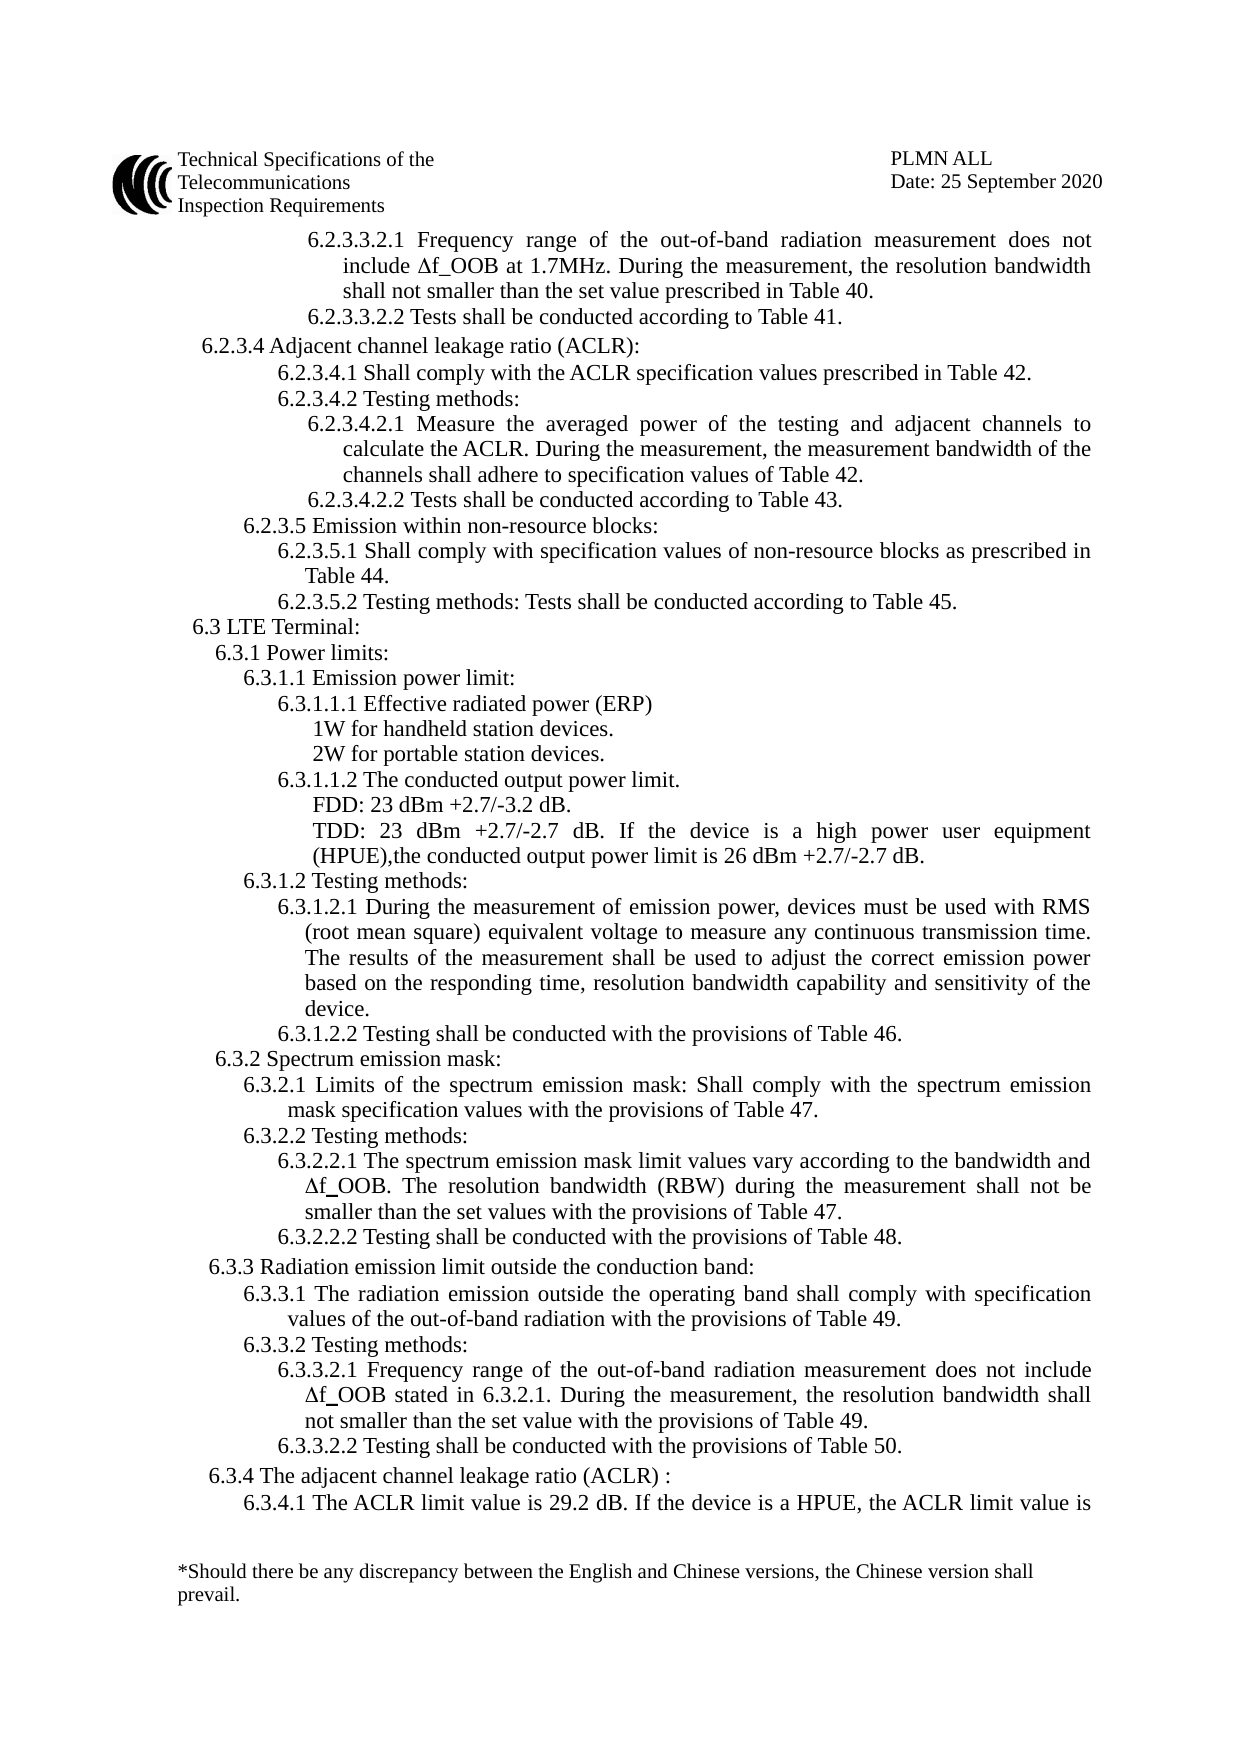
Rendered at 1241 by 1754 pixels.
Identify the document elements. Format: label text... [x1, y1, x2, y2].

text 6.3.1.1.1 Effective radiated power (ERP) [277, 691, 1092, 716]
text 6.3.3.2 Testing methods: [243, 1332, 1092, 1357]
text 6.2.3.5 Emission within non-resource blocks: [243, 513, 1092, 538]
subtitle 6.2.3.4 Adjacent channel leakage ratio (ACLR): [201, 333, 1092, 359]
text 6.3.1.1.2 The conducted output power limit. [277, 767, 1092, 792]
subtitle 6.3.4 The adjacent channel leakage ratio (ACLR) : [208, 1463, 1092, 1488]
text 6.2.3.3.2.1 Frequency range of the out-of-band radiation measurement does not include f_OOB at 1.7MHz. During the measurement, the resolution bandwidth shall not smaller than the set value prescribed in Table 40. [307, 227, 1092, 304]
text 6.3.1 Power limits: [215, 640, 1092, 665]
text 6.3.1.2.1 During the measurement of emission power, devices must be used with RMS (root mean square) equivalent voltage to measure any continuous transmission time. The results of the measurement shall be used to adjust the correct emission power based on the responding time, resolution bandwidth capability and sensitivity of the device. [277, 894, 1092, 1021]
text 6.3.3.2.1 Frequency range of the out-of-band radiation measurement does not include f_OOB stated in 6.3.2.1. During the measurement, the resolution bandwidth shall not smaller than the set value with the provisions of Table 49. [277, 1357, 1092, 1433]
text 6.2.3.4.2 Testing methods: [277, 386, 1092, 411]
text TDD: 23 dBm +2.7/-2.7 dB. If the device is a high power user equipment (HPUE),the conducted output power limit is 26 dBm +2.7/-2.7 dB. [312, 818, 1092, 868]
text 6.2.3.3.2.2 Tests shall be conducted according to Table 41. [307, 304, 1092, 329]
subtitle 6.3.3 Radiation emission limit outside the conduction band: [208, 1254, 1092, 1279]
text 6.2.3.5.1 Shall comply with specification values of non-resource blocks as prescribed in Table 44. [277, 538, 1092, 589]
text 6.3.3.2.2 Testing shall be conducted with the provisions of Table 50. [277, 1433, 1092, 1459]
text 6.3.3.1 The radiation emission outside the operating band shall comply with specification values of the out-of-band radiation with the provisions of Table 49. [243, 1281, 1092, 1332]
text 2W for portable station devices. [312, 741, 1092, 767]
text 6.3.2.2 Testing methods: [243, 1123, 1092, 1148]
text 6.3.2.2.2 Testing shall be conducted with the provisions of Table 48. [277, 1224, 1092, 1250]
text 6.3.1.2 Testing methods: [243, 868, 1092, 894]
text 6.2.3.4.2.2 Tests shall be conducted according to Table 43. [307, 487, 1092, 513]
text 6.2.3.5.2 Testing methods: Tests shall be conducted according to Table 45. [277, 589, 1092, 614]
text 6.2.3.4.1 Shall comply with the ACLR specification values prescribed in Table 42. [277, 360, 1092, 386]
text FDD: 23 dBm +2.7/-3.2 dB. [312, 792, 1092, 818]
text 6.2.3.4.2.1 Measure the averaged power of the testing and adjacent channels to calculate the ACLR. During the measurement, the measurement bandwidth of the channels shall adhere to specification values of Table 42. [307, 411, 1092, 487]
text 1W for handheld station devices. [312, 716, 1092, 741]
text 6.3.4.1 The ACLR limit value is 29.2 dB. If the device is a HPUE, the ACLR limit value is [243, 1490, 1092, 1515]
text 6.3.2.1 Limits of the spectrum emission mask: Shall comply with the spectrum emission mask specification values with the provisions of Table 47. [243, 1072, 1092, 1123]
text 6.3 LTE Terminal: [192, 614, 1092, 640]
text 6.3.2 Spectrum emission mask: [215, 1046, 1092, 1072]
text 6.3.1.1 Emission power limit: [243, 665, 1092, 691]
text 6.3.2.2.1 The spectrum emission mask limit values vary according to the bandwidth and f_OOB. The resolution bandwidth (RBW) during the measurement shall not be smaller than the set values with the provisions of Table 47. [277, 1148, 1092, 1224]
text 6.3.1.2.2 Testing shall be conducted with the provisions of Table 46. [277, 1021, 1092, 1046]
